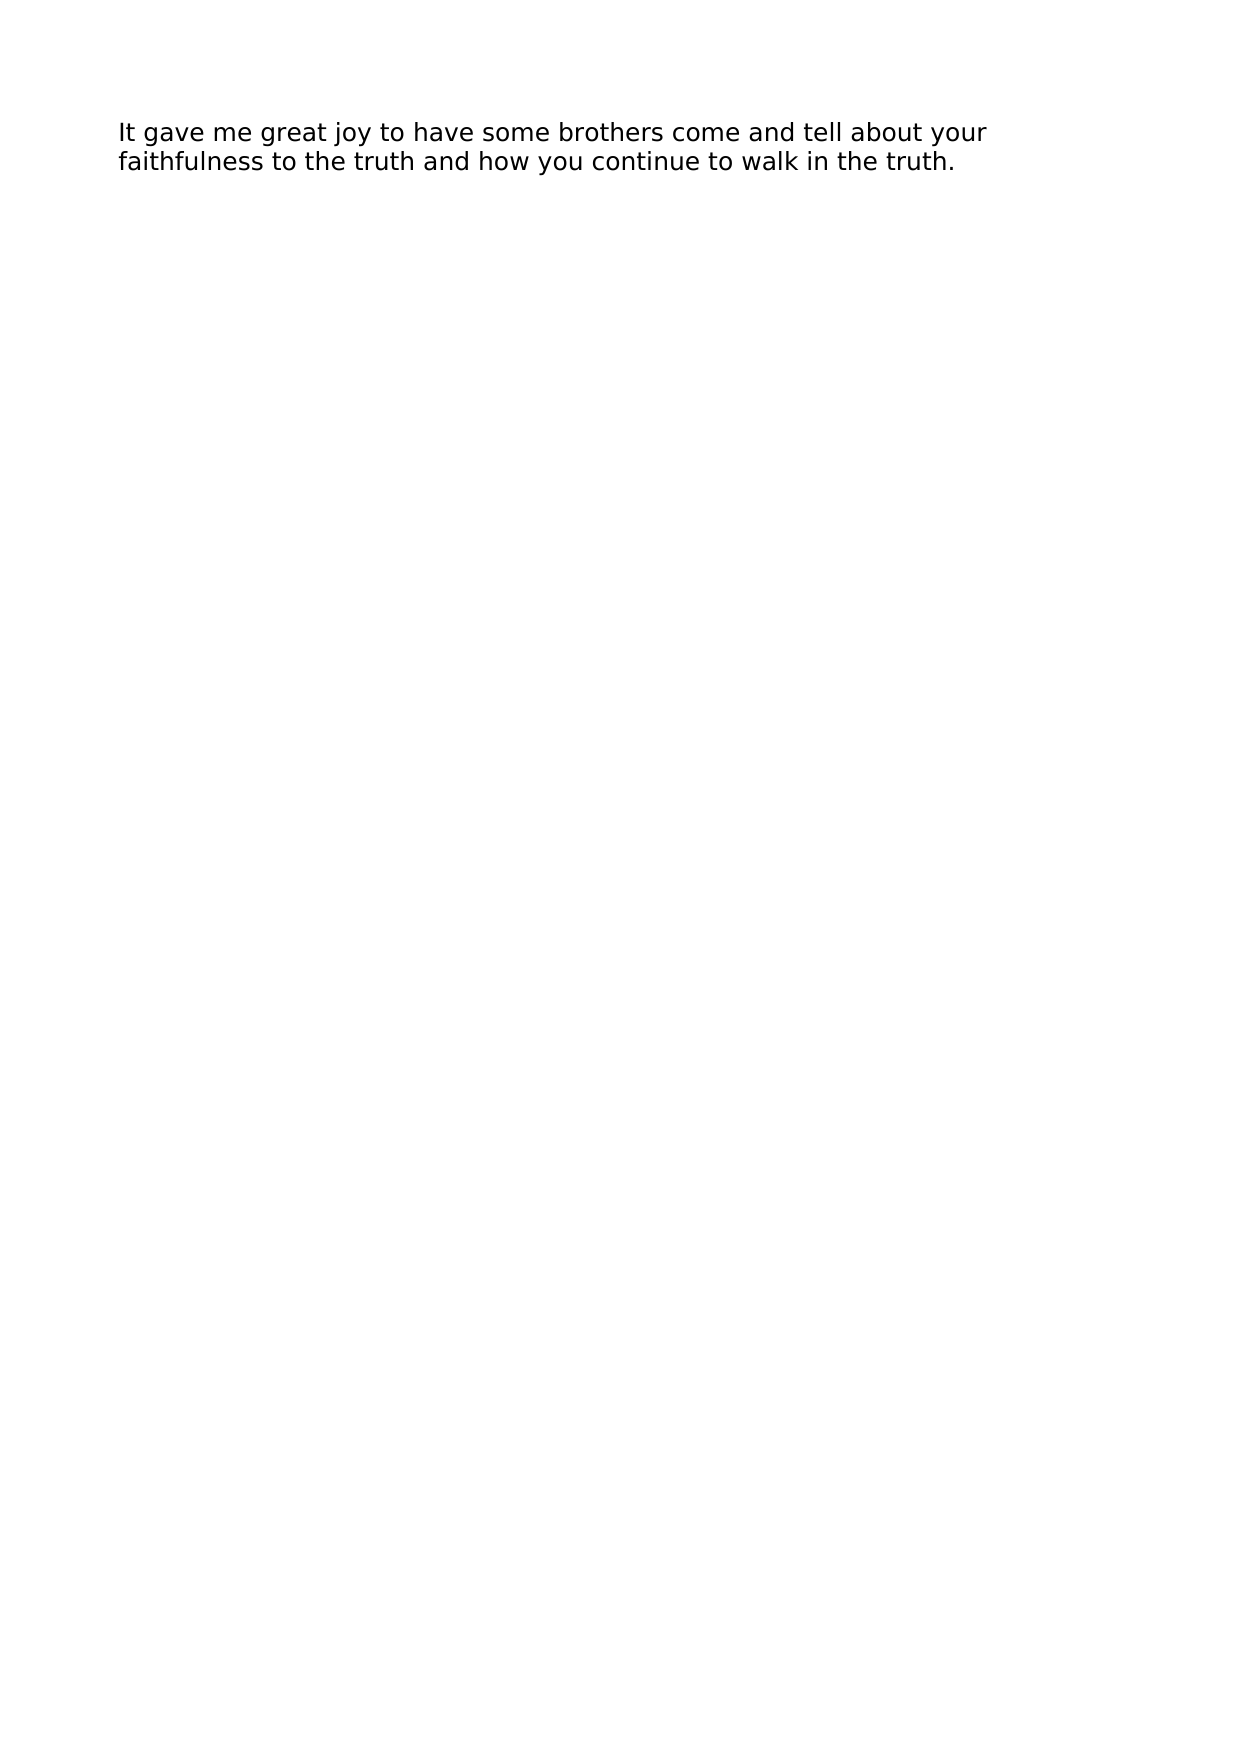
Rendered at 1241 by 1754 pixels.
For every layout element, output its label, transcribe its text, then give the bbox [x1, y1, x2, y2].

text It gave me great joy to have some brothers come and tell about your faithfulness to the truth and how you continue to walk in the truth. [118, 118, 1122, 176]
